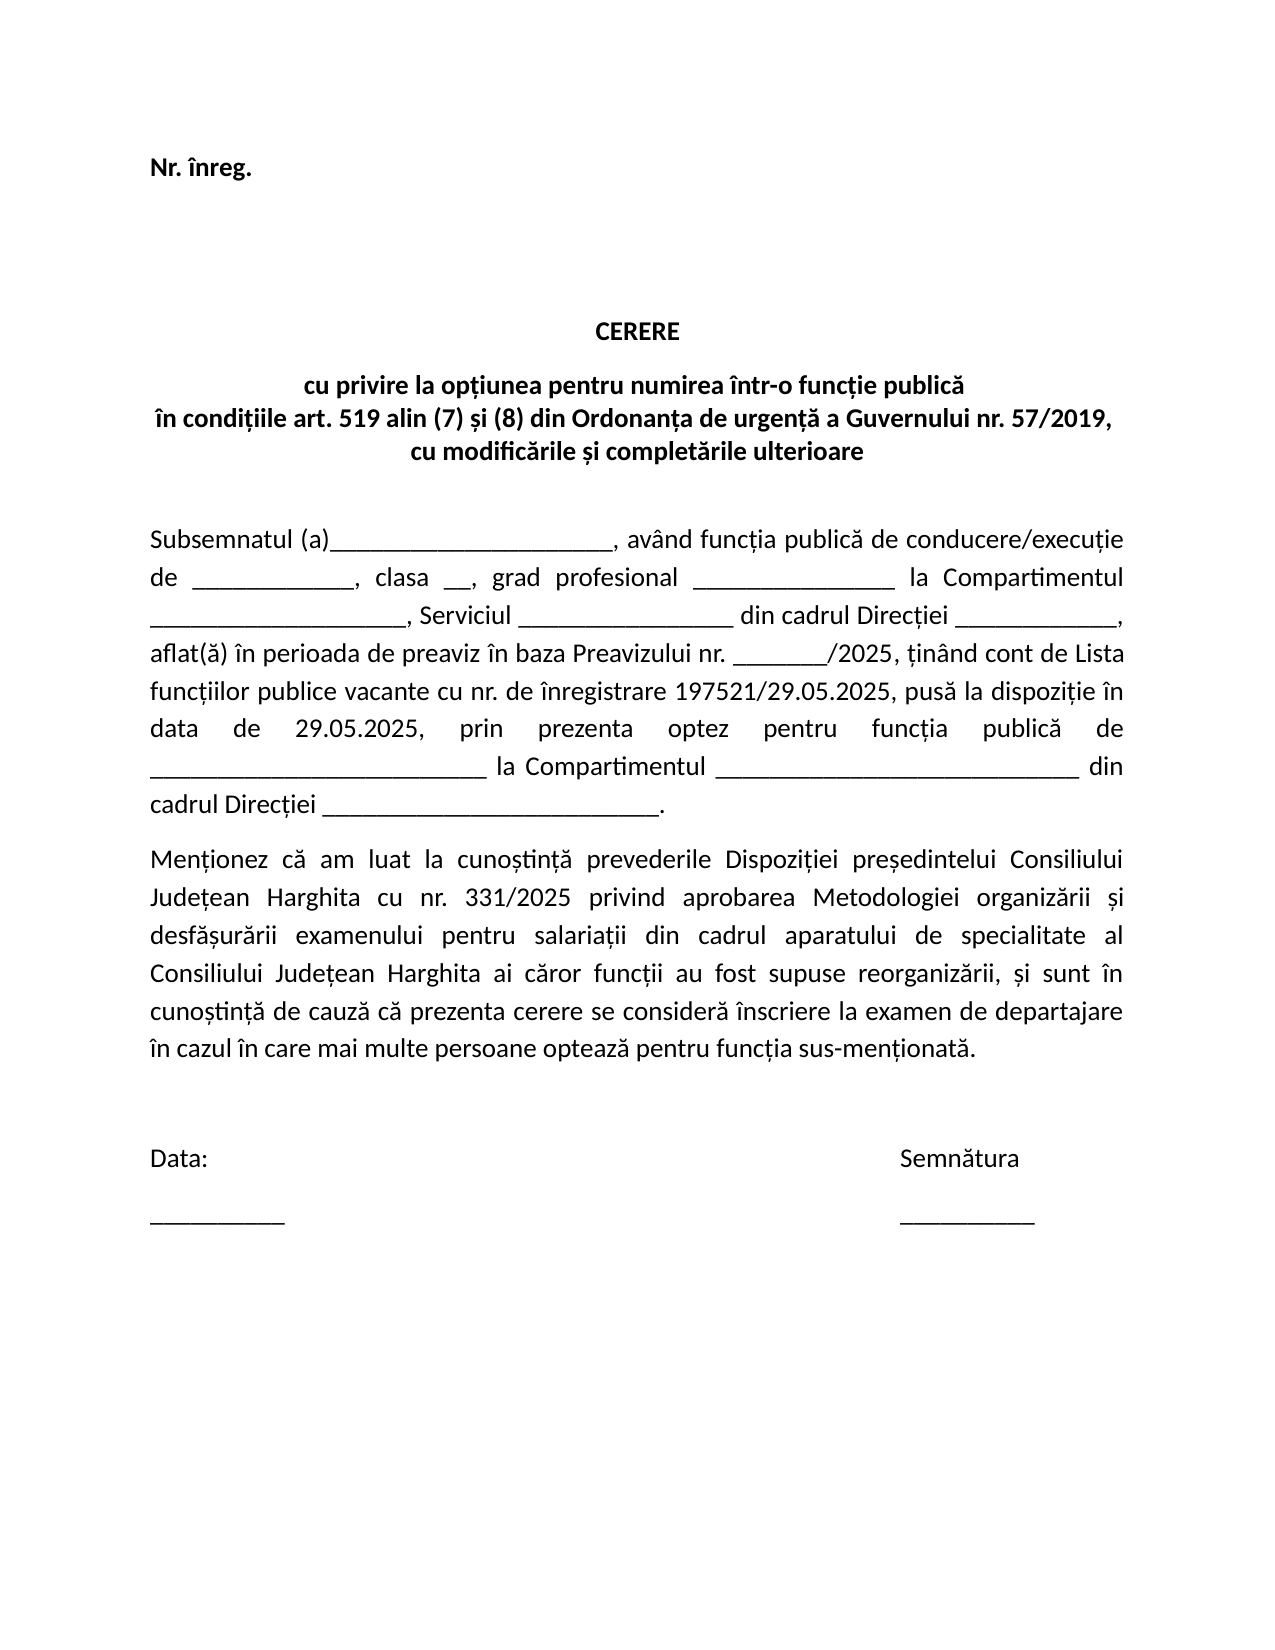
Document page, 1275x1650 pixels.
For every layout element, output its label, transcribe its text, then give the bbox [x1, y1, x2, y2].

text Data: Semnătura [150, 1141, 1125, 1174]
text cu privire la opțiunea pentru numirea într-o funcție publică [150, 368, 1125, 401]
text __________ __________ [150, 1195, 1125, 1228]
text Subsemnatul (a)_____________________, având funcția publică de conducere/execuție de ____________, clasa __, grad profesional _______________ la Compartimentul ___________________, Serviciul ________________ din cadrul Direcției ____________, aflat(ă) în perioada de preaviz în baza Preavizului nr. _______/2025, ținând cont de Lista funcțiilor publice vacante cu nr. de înregistrare 197521/29.05.2025, pusă la dispoziție în data de 29.05.2025, prin prezenta optez pentru funcția publică de _________________________ la Compartimentul ___________________________ din cadrul Direcției _________________________. [150, 522, 1125, 820]
text în condițiile art. 519 alin (7) și (8) din Ordonanța de urgență a Guvernului nr. 57/2019, [150, 401, 1125, 434]
text CERERE [150, 314, 1125, 347]
text Menționez că am luat la cunoștință prevederile Dispoziției președintelui Consiliului Județean Harghita cu nr. 331/2025 privind aprobarea Metodologiei organizării și desfășurării examenului pentru salariații din cadrul aparatului de specialitate al Consiliului Județean Harghita ai căror funcții au fost supuse reorganizării, și sunt în cunoștință de cauză că prezenta cerere se consideră înscriere la examen de departajare în cazul în care mai multe persoane optează pentru funcția sus-menționată. [150, 842, 1125, 1064]
text Nr. înreg. [150, 150, 1125, 183]
text cu modificările și completările ulterioare [150, 434, 1125, 467]
